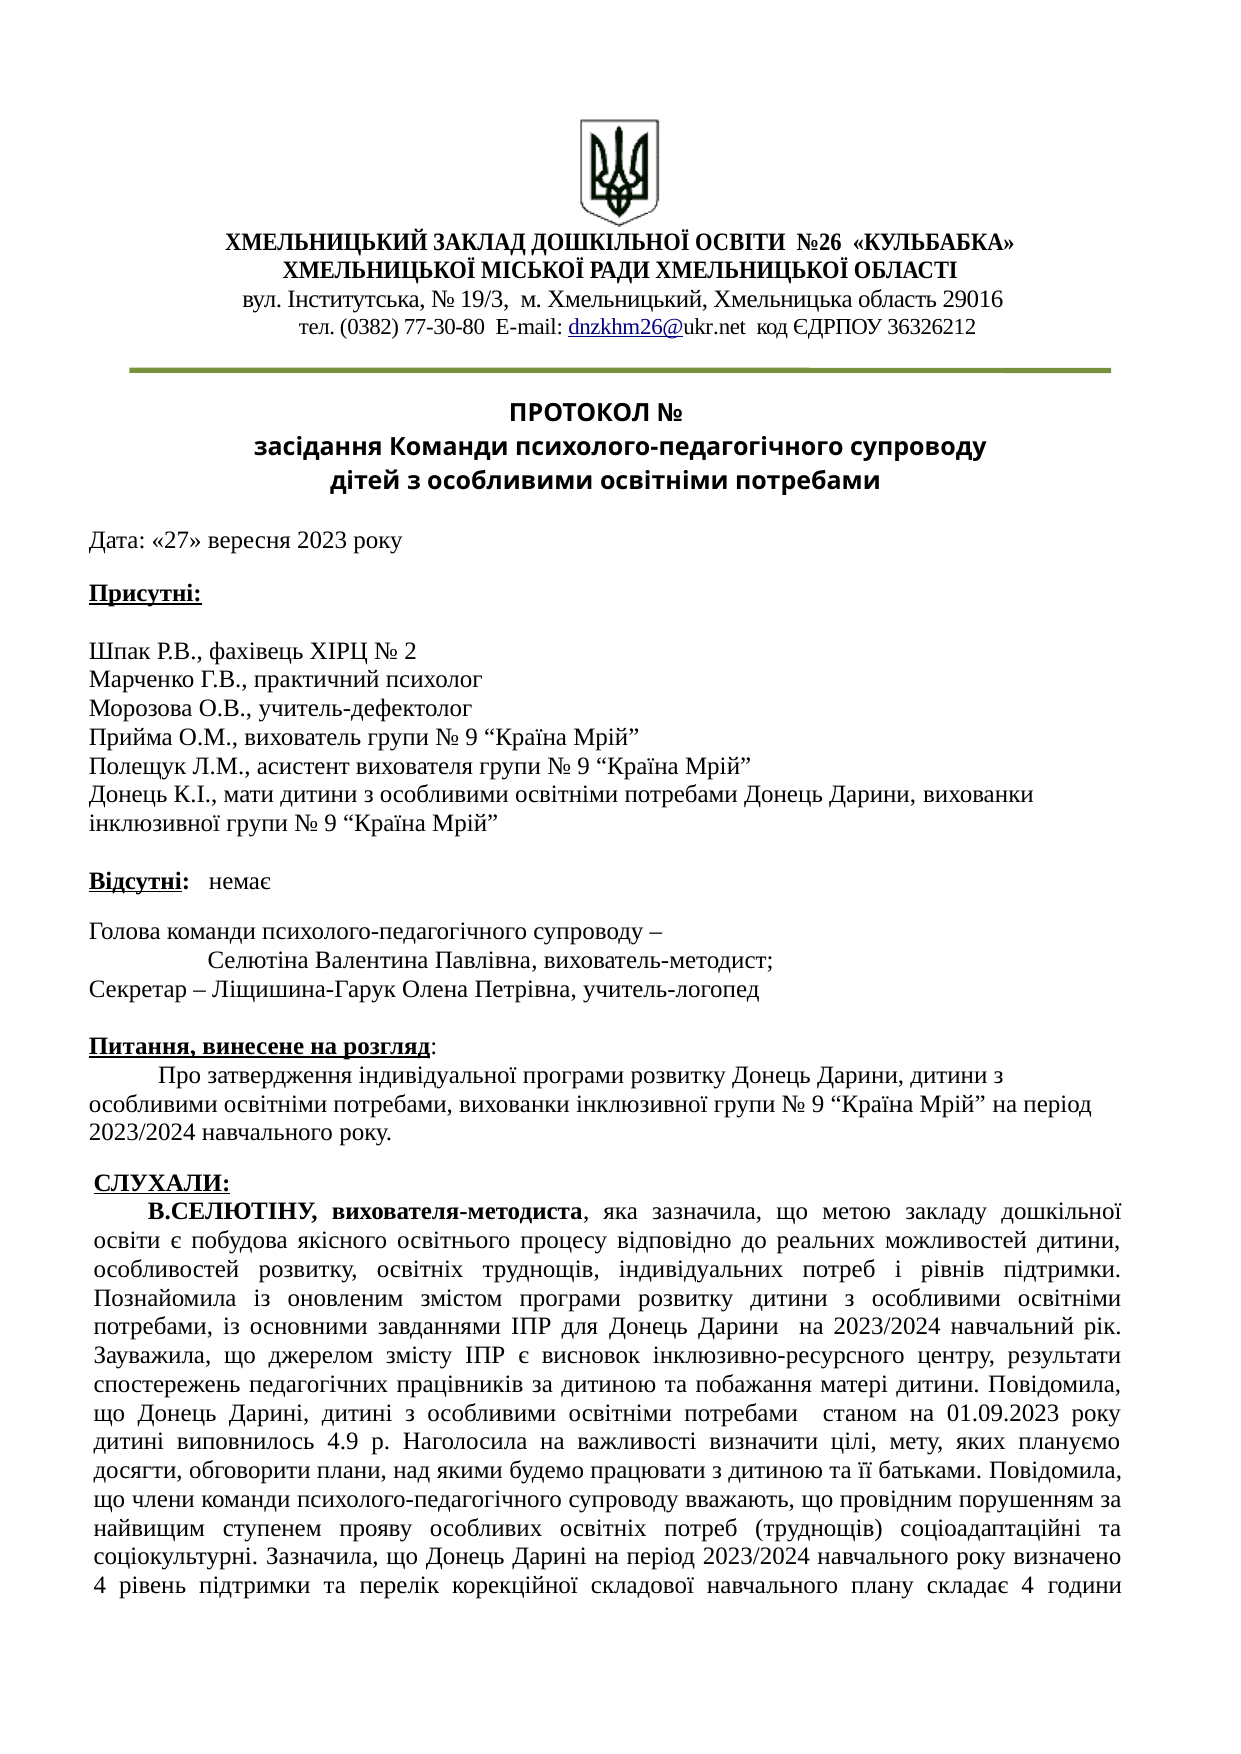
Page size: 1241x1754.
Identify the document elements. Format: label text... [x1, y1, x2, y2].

text тел. (0382) 77-30-80 E-mail: dnzkhm26@ukr.net код ЄДРПОУ 36326212 [148, 313, 1122, 339]
text Прийма О.М., вихователь групи № 9 “Країна Мрій” [88, 722, 1122, 751]
text Марченко Г.В., практичний психолог [88, 664, 1122, 693]
text Селютіна Валентина Павлівна, вихователь-методист; [88, 945, 1122, 974]
text В.СЕЛЮТІНУ, вихователя-методиста, яка зазначила, що метою закладу дошкільної освіти є побудова якісного освітнього процесу відповідно до реальних можливостей дитини, особливостей розвитку, освітніх труднощів, індивідуальних потреб і рівнів підтримки. Познайомила із оновленим змістом програми розвитку дитини з особливими освітніми потребами, із основними завданнями ІПР для Донець Дарини на 2023/2024 навчальний рік. Зауважила, що джерелом змісту ІПР є висновок інклюзивно-ресурсного центру, результати спостережень педагогічних працівників за дитиною та побажання матері дитини. Повідомила, що Донець Дарині, дитині з особливими освітніми потребами станом на 01.09.2023 року дитині виповнилось 4.9 р. Наголосила на важливості визначити цілі, мету, яких плануємо досягти, обговорити плани, над якими будемо працювати з дитиною та її батьками. Повідомила, що члени команди психолого-педагогічного супроводу вважають, що провідним порушенням за найвищим ступенем прояву особливих освітніх потреб (труднощів) соціоадаптаційні та соціокультурні. Зазначила, що Донець Дарині на період 2023/2024 навчального року визначено 4 рівень підтримки та перелік корекційної складової навчального плану складає 4 години [93, 1196, 1122, 1599]
text Питання, винесене на розгляд: [88, 1031, 1122, 1060]
text Про затвердження індивідуальної програми розвитку Донець Дарини, дитини з особливими освітніми потребами, вихованки інклюзивної групи № 9 “Країна Мрій” на період 2023/2024 навчального року. [88, 1060, 1122, 1146]
text Присутні: [88, 578, 1122, 607]
text засідання Команди психолого-педагогічного супроводу [118, 429, 1122, 463]
text вул. Інститутська, № 19/3, м. Хмельницький, Хмельницька область 29016 [118, 284, 1122, 313]
text Донець К.І., мати дитини з особливими освітніми потребами Донець Дарини, вихованки інклюзивної групи № 9 “Країна Мрій” [88, 779, 1122, 837]
text Полещук Л.М., асистент вихователя групи № 9 “Країна Мрій” [88, 751, 1122, 779]
text ПРОТОКОЛ № [88, 394, 1122, 429]
text ХМЕЛЬНИЦЬКОЇ МІСЬКОЇ РАДИ ХМЕЛЬНИЦЬКОЇ ОБЛАСТІ [118, 256, 1122, 284]
text Голова команди психолого-педагогічного супроводу – [88, 916, 1122, 945]
text СЛУХАЛИ: [93, 1168, 1122, 1196]
text дітей з особливими освітніми потребами [88, 463, 1122, 497]
text Секретар – Ліщишина-Гарук Олена Петрівна, учитель-логопед [88, 974, 1122, 1002]
text ХМЕЛЬНИЦЬКИЙ ЗАКЛАД ДОШКІЛЬНОЇ ОСВІТИ №26 «КУЛЬБАБКА» [118, 227, 1122, 256]
text Дата: «27» вересня 2023 року [88, 526, 1122, 554]
text Морозова О.В., учитель-дефектолог [88, 693, 1122, 722]
text Відсутні: немає [88, 866, 1122, 894]
text Шпак Р.В., фахівець ХІРЦ № 2 [88, 636, 1122, 664]
